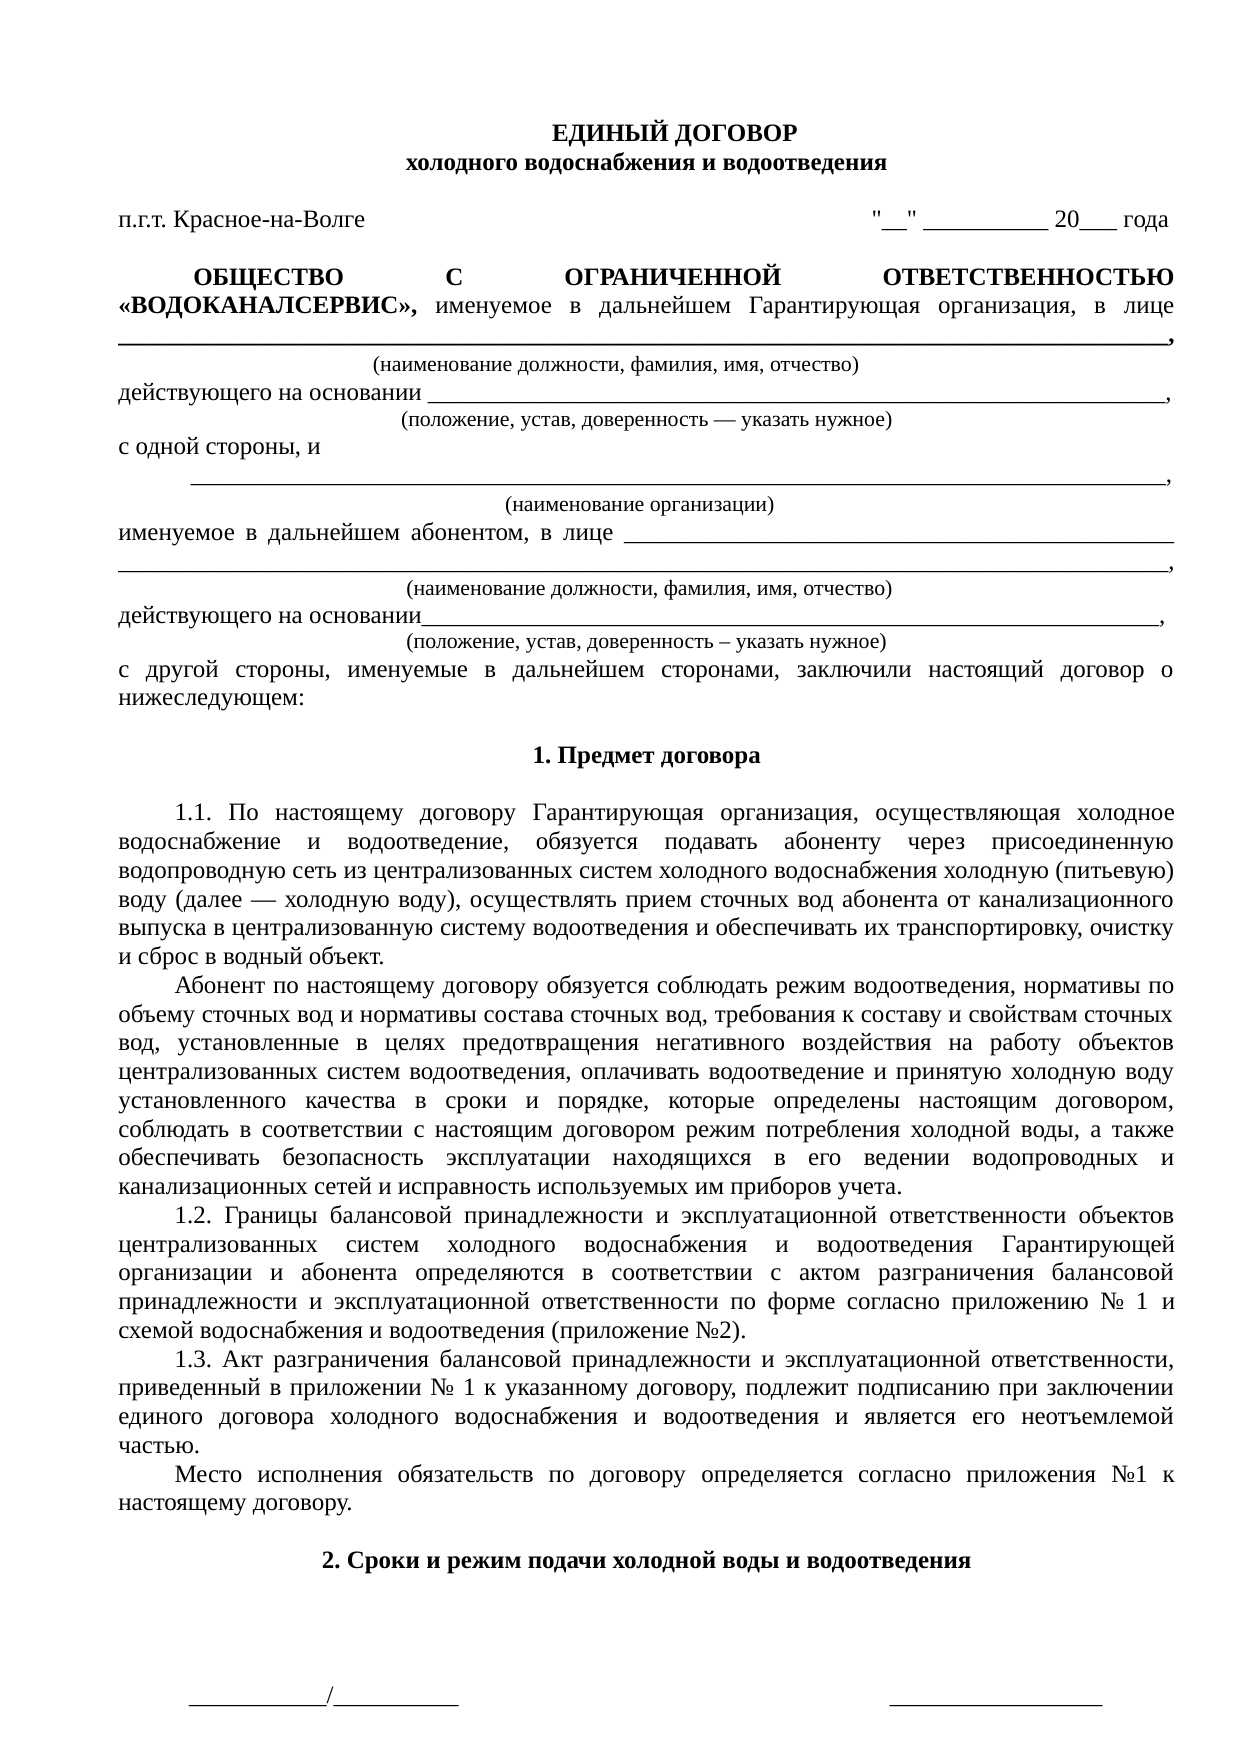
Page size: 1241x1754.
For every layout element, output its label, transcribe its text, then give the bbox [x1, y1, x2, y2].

text действующего на основании ___________________________________________________________, [118, 377, 1175, 406]
text (наименование организации) [118, 488, 1175, 517]
text 2. Сроки и режим подачи холодной воды и водоотведения [118, 1545, 1175, 1574]
text с другой стороны, именуемые в дальнейшем сторонами, заключили настоящий договор о нижеследующем: [118, 654, 1175, 711]
text (положение, устав, доверенность — указать нужное) [118, 406, 1175, 431]
text Место исполнения обязательств по договору определяется согласно приложения №1 к настоящему договору. [118, 1459, 1175, 1516]
text Абонент по настоящему договору обязуется соблюдать режим водоотведения, нормативы по объему сточных вод и нормативы состава сточных вод, требования к составу и свойствам сточных вод, установленные в целях предотвращения негативного воздействия на работу объектов централизованных систем водоотведения, оплачивать водоотведение и принятую холодную воду установленного качества в сроки и порядке, которые определены настоящим договором, соблюдать в соответствии с настоящим договором режим потребления холодной воды, а также обеспечивать безопасность эксплуатации находящихся в его ведении водопроводных и канализационных сетей и исправность используемых им приборов учета. [118, 970, 1175, 1200]
text (наименование должности, фамилия, имя, отчество) [118, 574, 1175, 600]
text ______________________________________________________________________________, [118, 459, 1175, 488]
text с одной стороны, и [118, 431, 1175, 459]
text именуемое в дальнейшем абонентом, в лице ____________________________________________ ____________________________________________________________________________________, [118, 517, 1175, 574]
text (наименование должности, фамилия, имя, отчество) [118, 348, 1175, 377]
text действующего на основании___________________________________________________________, [118, 600, 1175, 628]
text 1. Предмет договора [118, 740, 1175, 769]
text 1.2. Границы балансовой принадлежности и эксплуатационной ответственности объектов централизованных систем холодного водоснабжения и водоотведения Гарантирующей организации и абонента определяются в соответствии с актом разграничения балансовой принадлежности и эксплуатационной ответственности по форме согласно приложению № 1 и схемой водоснабжения и водоотведения (приложение №2). [118, 1200, 1175, 1344]
text 1.1. По настоящему договору Гарантирующая организация, осуществляющая холодное водоснабжение и водоотведение, обязуется подавать абоненту через присоединенную водопроводную сеть из централизованных систем холодного водоснабжения холодную (питьевую) воду (далее — холодную воду), осуществлять прием сточных вод абонента от канализационного выпуска в централизованную систему водоотведения и обеспечивать их транспортировку, очистку и сброс в водный объект. [118, 797, 1175, 970]
text (положение, устав, доверенность – указать нужное) [118, 628, 1175, 654]
text холодного водоснабжения и водоотведения [118, 147, 1175, 176]
text ОБЩЕСТВО С ОГРАНИЧЕННОЙ ОТВЕТСТВЕННОСТЬЮ «ВОДОКАНАЛСЕРВИС», именуемое в дальнейшем Гарантирующая организация, в лице ____________________________________________________________________________________, [118, 262, 1175, 348]
text ЕДИНЫЙ ДОГОВОР [118, 118, 1175, 147]
text 1.3. Акт разграничения балансовой принадлежности и эксплуатационной ответственности, приведенный в приложении № 1 к указанному договору, подлежит подписанию при заключении единого договора холодного водоснабжения и водоотведения и является его неотъемлемой частью. [118, 1344, 1175, 1459]
text п.г.т. Красное-на-Волге "__" __________ 20___ года [118, 204, 1175, 233]
